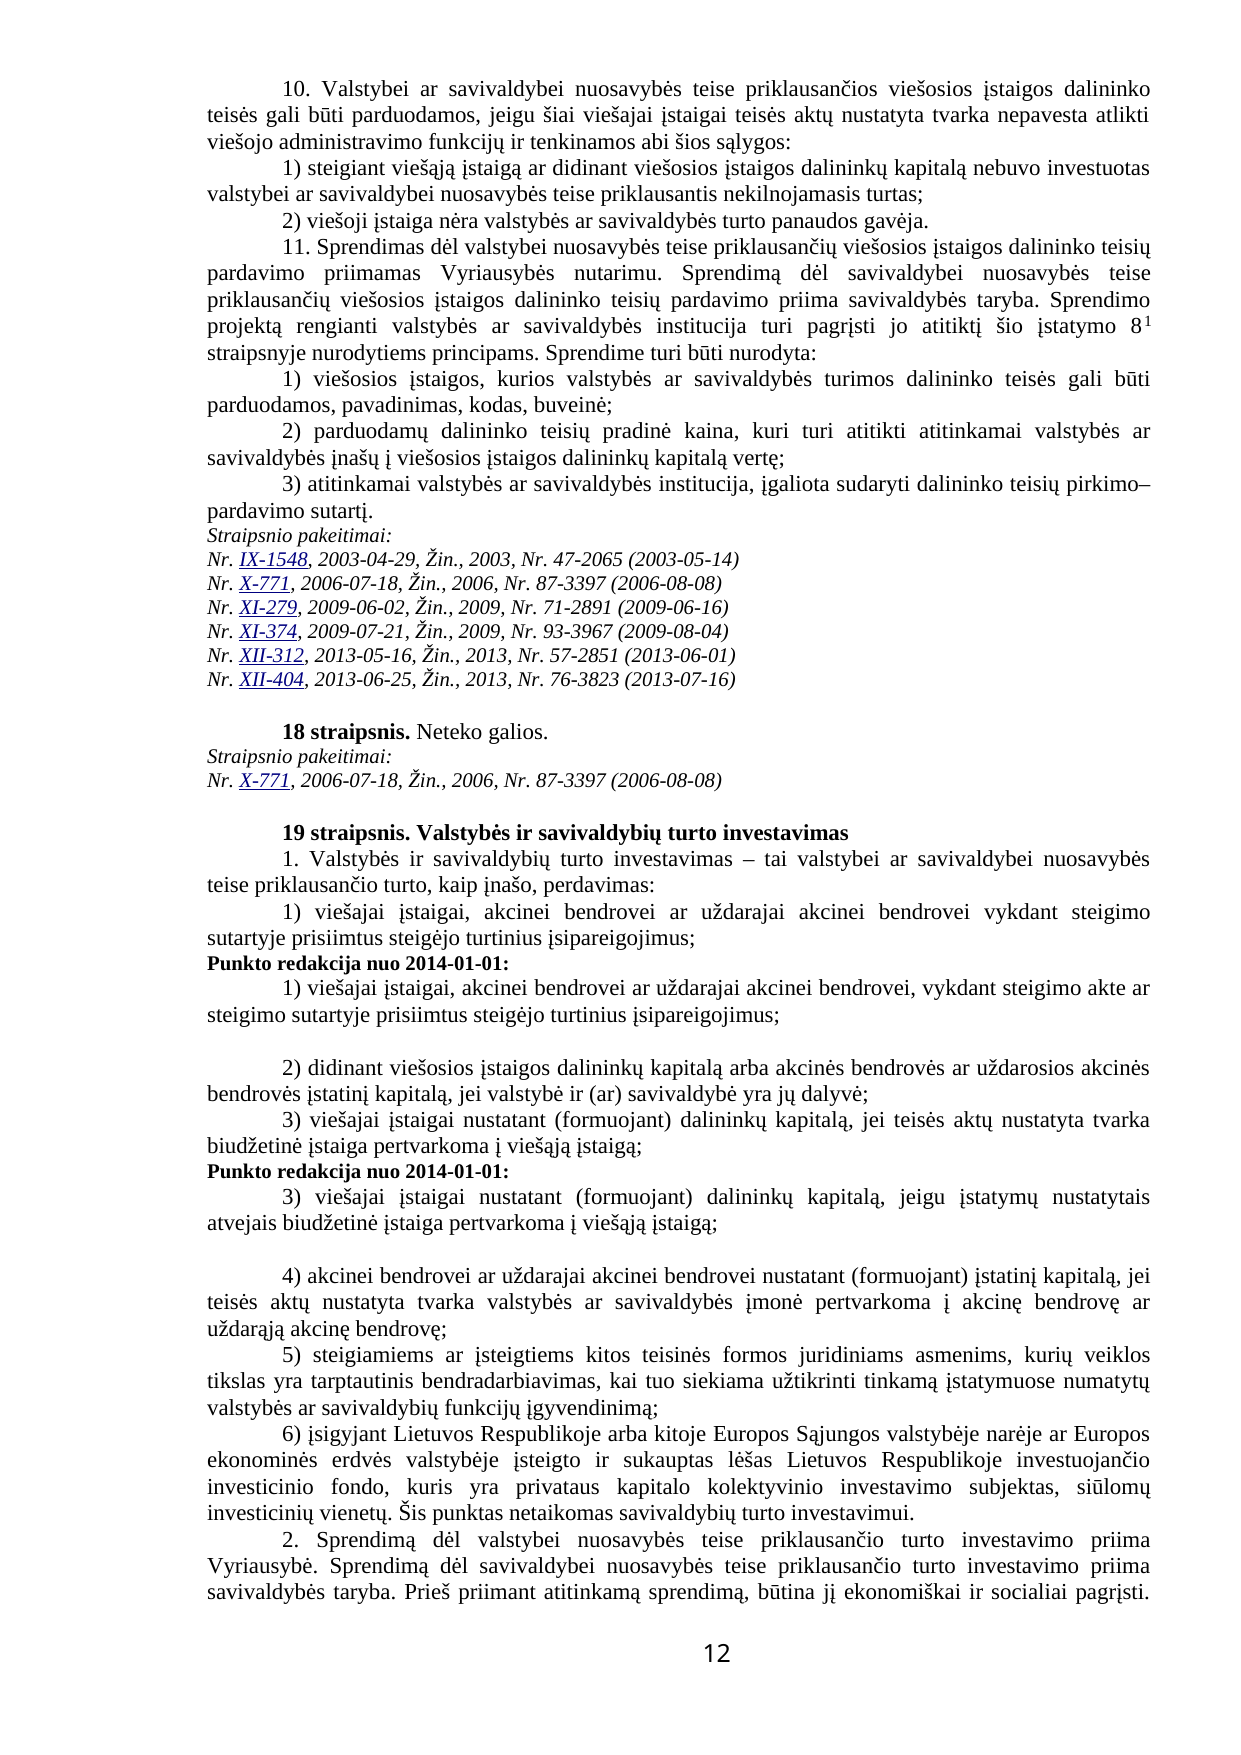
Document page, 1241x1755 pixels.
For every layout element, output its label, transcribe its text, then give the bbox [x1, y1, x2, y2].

text Nr. XII-404, 2013-06-25, Žin., 2013, Nr. 76-3823 (2013-07-16) [207, 667, 1152, 691]
text Punkto redakcija nuo 2014-01-01: [207, 950, 1152, 974]
text Nr. X-771, 2006-07-18, Žin., 2006, Nr. 87-3397 (2006-08-08) [207, 571, 1152, 595]
text 1. Valstybės ir savivaldybių turto investavimas – tai valstybei ar savivaldybei nuosavybės teise priklausančio turto, kaip įnašo, perdavimas: [207, 845, 1152, 898]
text 4) akcinei bendrovei ar uždarajai akcinei bendrovei nustatant (formuojant) įstatinį kapitalą, jei teisės aktų nustatyta tvarka valstybės ar savivaldybės įmonė pertvarkoma į akcinę bendrovę ar uždarąją akcinę bendrovę; [207, 1262, 1152, 1341]
text Nr. IX-1548, 2003-04-29, Žin., 2003, Nr. 47-2065 (2003-05-14) [207, 547, 1152, 571]
text 3) viešajai įstaigai nustatant (formuojant) dalininkų kapitalą, jeigu įstatymų nustatytais atvejais biudžetinė įstaiga pertvarkoma į viešąją įstaigą; [207, 1183, 1152, 1236]
text 1) viešajai įstaigai, akcinei bendrovei ar uždarajai akcinei bendrovei vykdant steigimo sutartyje prisiimtus steigėjo turtinius įsipareigojimus; [207, 898, 1152, 950]
text Nr. X-771, 2006-07-18, Žin., 2006, Nr. 87-3397 (2006-08-08) [207, 768, 1152, 792]
text Nr. XI-279, 2009-06-02, Žin., 2009, Nr. 71-2891 (2009-06-16) [207, 595, 1152, 619]
text Nr. XII-312, 2013-05-16, Žin., 2013, Nr. 57-2851 (2013-06-01) [207, 643, 1152, 667]
text Straipsnio pakeitimai: [207, 744, 1152, 768]
text 1) steigiant viešąją įstaigą ar didinant viešosios įstaigos dalininkų kapitalą nebuvo investuotas valstybei ar savivaldybei nuosavybės teise priklausantis nekilnojamasis turtas; [207, 154, 1152, 207]
text 2) viešoji įstaiga nėra valstybės ar savivaldybės turto panaudos gavėja. [207, 207, 1152, 233]
text 18 straipsnis. Neteko galios. [207, 718, 1152, 744]
text Straipsnio pakeitimai: [207, 523, 1152, 547]
text 11. Sprendimas dėl valstybei nuosavybės teise priklausančių viešosios įstaigos dalininko teisių pardavimo priimamas Vyriausybės nutarimu. Sprendimą dėl savivaldybei nuosavybės teise priklausančių viešosios įstaigos dalininko teisių pardavimo priima savivaldybės taryba. Sprendimo projektą rengianti valstybės ar savivaldybės institucija turi pagrįsti jo atitiktį šio įstatymo 81 straipsnyje nurodytiems principams. Sprendime turi būti nurodyta: [207, 233, 1152, 365]
text 1) viešajai įstaigai, akcinei bendrovei ar uždarajai akcinei bendrovei, vykdant steigimo akte ar steigimo sutartyje prisiimtus steigėjo turtinius įsipareigojimus; [207, 974, 1152, 1027]
text 2) didinant viešosios įstaigos dalininkų kapitalą arba akcinės bendrovės ar uždarosios akcinės bendrovės įstatinį kapitalą, jei valstybė ir (ar) savivaldybė yra jų dalyvė; [207, 1053, 1152, 1106]
text Nr. XI-374, 2009-07-21, Žin., 2009, Nr. 93-3967 (2009-08-04) [207, 619, 1152, 643]
text 3) viešajai įstaigai nustatant (formuojant) dalininkų kapitalą, jei teisės aktų nustatyta tvarka biudžetinė įstaiga pertvarkoma į viešąją įstaigą; [207, 1106, 1152, 1159]
text 10. Valstybei ar savivaldybei nuosavybės teise priklausančios viešosios įstaigos dalininko teisės gali būti parduodamos, jeigu šiai viešajai įstaigai teisės aktų nustatyta tvarka nepavesta atlikti viešojo administravimo funkcijų ir tenkinamos abi šios sąlygos: [207, 75, 1152, 154]
text 19 straipsnis. Valstybės ir savivaldybių turto investavimas [207, 819, 1152, 845]
text 3) atitinkamai valstybės ar savivaldybės institucija, įgaliota sudaryti dalininko teisių pirkimo–pardavimo sutartį. [207, 470, 1152, 523]
text 2. Sprendimą dėl valstybei nuosavybės teise priklausančio turto investavimo priima Vyriausybė. Sprendimą dėl savivaldybei nuosavybės teise priklausančio turto investavimo priima savivaldybės taryba. Prieš priimant atitinkamą sprendimą, būtina jį ekonomiškai ir socialiai pagrįsti. [207, 1526, 1152, 1605]
text Punkto redakcija nuo 2014-01-01: [207, 1159, 1152, 1183]
text 1) viešosios įstaigos, kurios valstybės ar savivaldybės turimos dalininko teisės gali būti parduodamos, pavadinimas, kodas, buveinė; [207, 365, 1152, 418]
text 6) įsigyjant Lietuvos Respublikoje arba kitoje Europos Sąjungos valstybėje narėje ar Europos ekonominės erdvės valstybėje įsteigto ir sukauptas lėšas Lietuvos Respublikoje investuojančio investicinio fondo, kuris yra privataus kapitalo kolektyvinio investavimo subjektas, siūlomų investicinių vienetų. Šis punktas netaikomas savivaldybių turto investavimui. [207, 1420, 1152, 1526]
text 5) steigiamiems ar įsteigtiems kitos teisinės formos juridiniams asmenims, kurių veiklos tikslas yra tarptautinis bendradarbiavimas, kai tuo siekiama užtikrinti tinkamą įstatymuose numatytų valstybės ar savivaldybių funkcijų įgyvendinimą; [207, 1341, 1152, 1420]
text 2) parduodamų dalininko teisių pradinė kaina, kuri turi atitikti atitinkamai valstybės ar savivaldybės įnašų į viešosios įstaigos dalininkų kapitalą vertę; [207, 418, 1152, 470]
